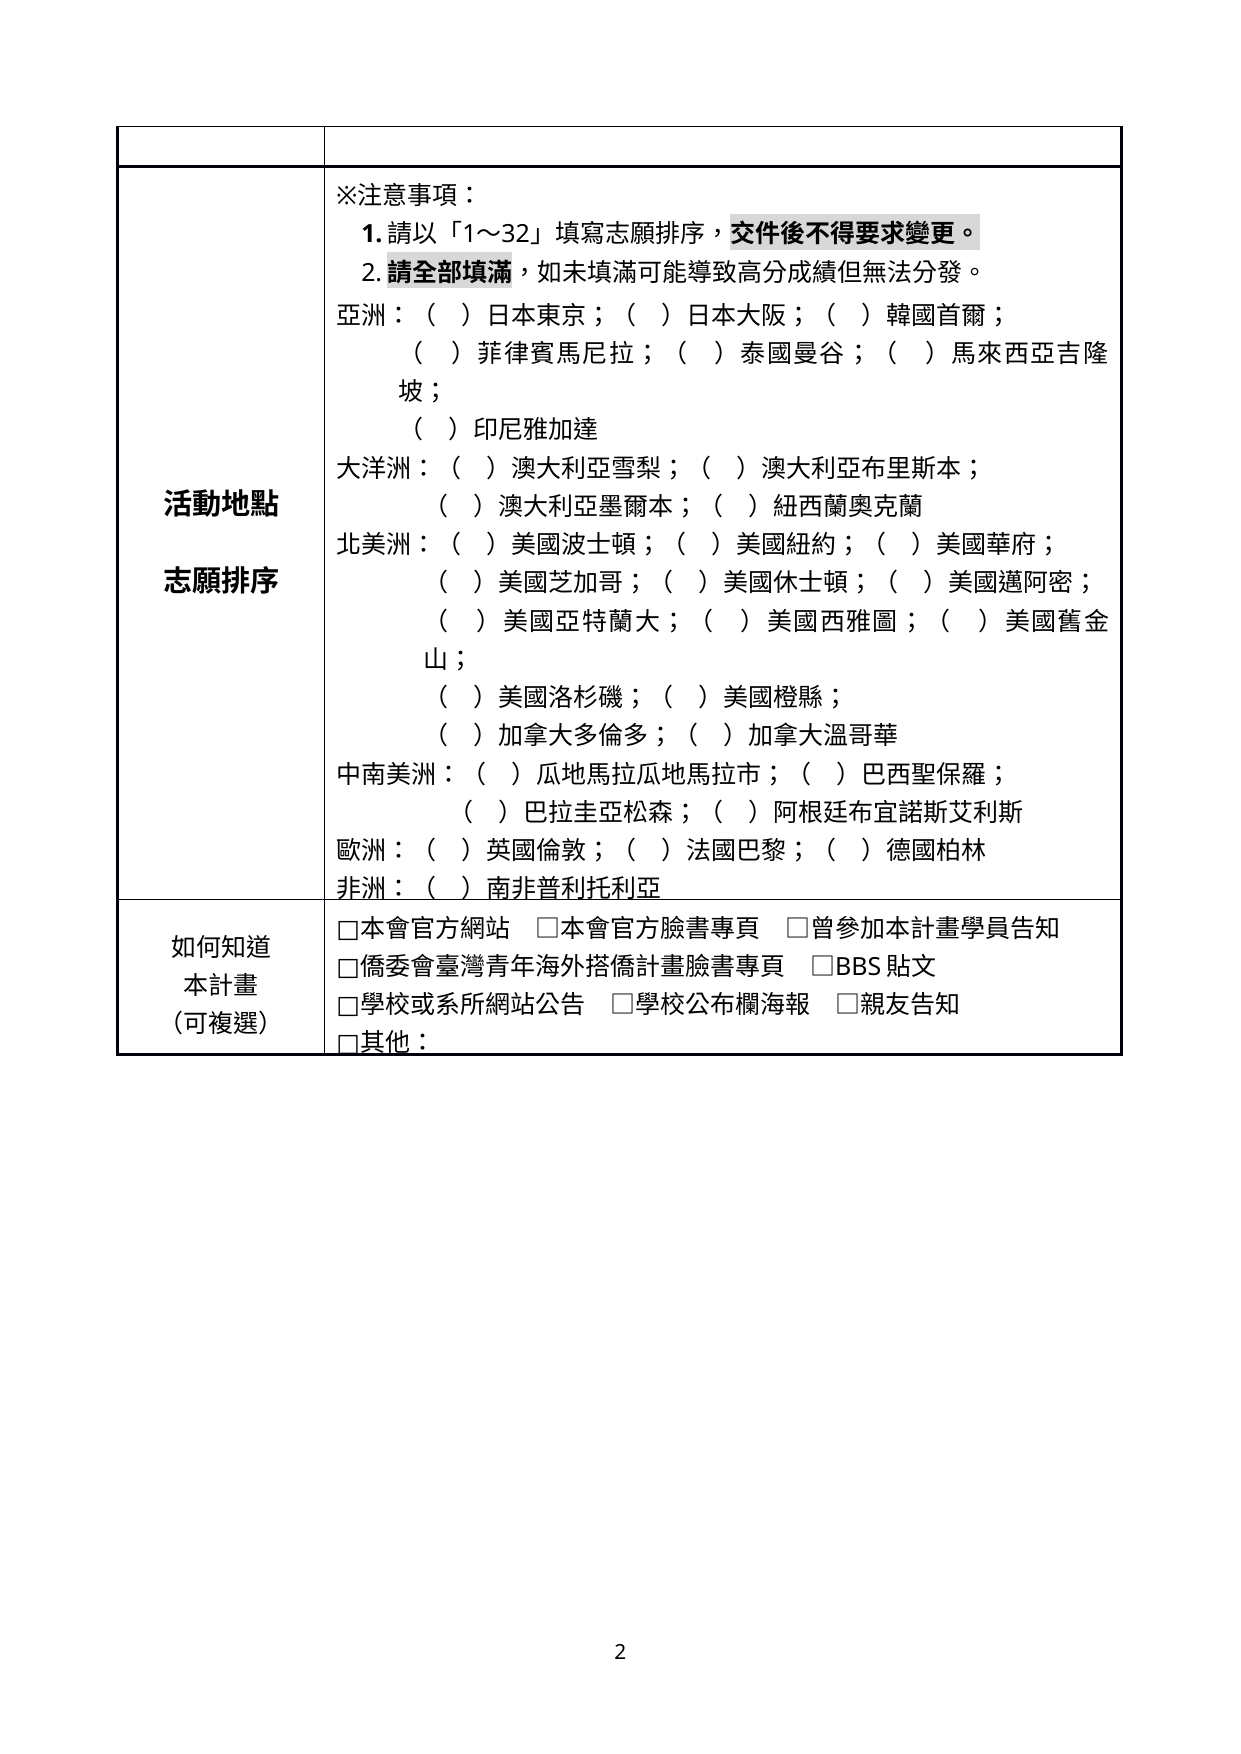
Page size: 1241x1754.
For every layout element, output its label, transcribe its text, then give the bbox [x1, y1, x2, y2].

table_cell [119, 127, 324, 165]
table_cell ※注意事項： 請以「1～32」填寫志願排序，交件後不得要求變更。 請全部填滿，如未填滿可能導致高分成績但無法分發。 亞洲：（ ）日本東京；（ ）日本大阪；（ ）韓國首爾； （ ）菲律賓馬尼拉；（ ）泰國曼谷；（ ）馬來西亞吉隆坡； （ ）印尼雅加達 大洋洲：（ ）澳大利亞雪梨；（ ）澳大利亞布里斯本； （ ）澳大利亞墨爾本；（ ）紐西蘭奧克蘭 北美洲：（ ）美國波士頓；（ ）美國紐約；（ ）美國華府； （ ）美國芝加哥；（ ）美國休士頓；（ ）美國邁阿密； （ ）美國亞特蘭大；（ ）美國西雅圖；（ ）美國舊金山； （ ）美國洛杉磯；（ ）美國橙縣； （ ）加拿大多倫多；（ ）加拿大溫哥華 中南美洲：（ ）瓜地馬拉瓜地馬拉市；（ ）巴西聖保羅； （ ）巴拉圭亞松森；（ ）阿根廷布宜諾斯艾利斯 歐洲：（ ）英國倫敦；（ ）法國巴黎；（ ）德國柏林 非洲：（ ）南非普利托利亞 [325, 168, 1120, 899]
table_cell □本會官方網站 □本會官方臉書專頁 □曾參加本計畫學員告知 □僑委會臺灣青年海外搭僑計畫臉書專頁 □BBS貼文 □學校或系所網站公告 □學校公布欄海報 □親友告知 □其他： [325, 900, 1120, 1053]
table_cell [325, 127, 1120, 165]
table_cell 活動地點 志願排序 [119, 168, 324, 899]
table_cell 如何知道 本計畫 （可複選） [119, 900, 324, 1053]
